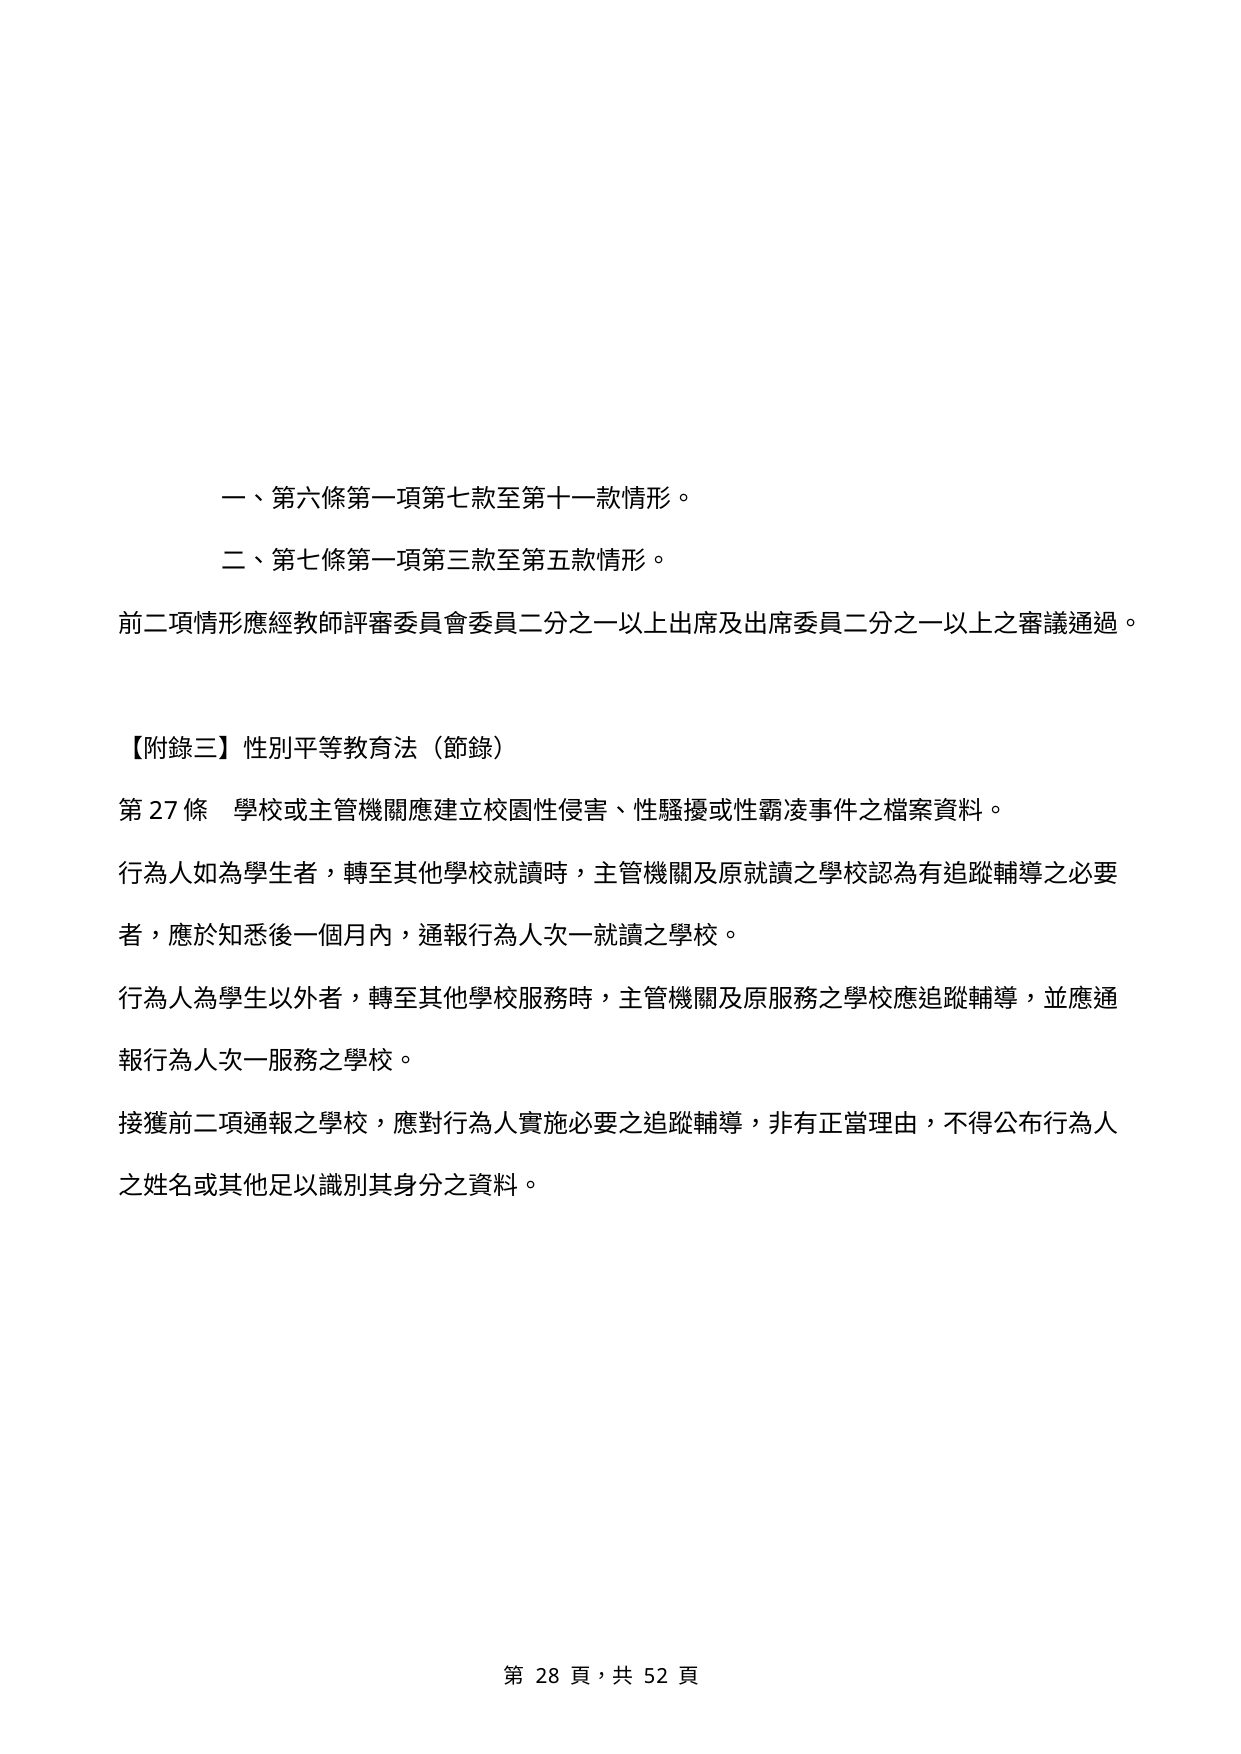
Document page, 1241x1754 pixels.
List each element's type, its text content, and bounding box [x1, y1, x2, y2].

text 接獲前二項通報之學校，應對行為人實施必要之追蹤輔導，非有正當理由，不得公布行為人之姓名或其他足以識別其身分之資料。 [118, 1080, 1122, 1205]
text 第27條 學校或主管機關應建立校園性侵害、性騷擾或性霸凌事件之檔案資料。 [118, 767, 1122, 830]
text 行為人如為學生者，轉至其他學校就讀時，主管機關及原就讀之學校認為有追蹤輔導之必要者，應於知悉後一個月內，通報行為人次一就讀之學校。 [118, 830, 1122, 955]
text 一、第六條第一項第七款至第十一款情形。 [207, 455, 1122, 517]
text 前二項情形應經教師評審委員會委員二分之一以上出席及出席委員二分之一以上之審議通過。 [118, 580, 1122, 642]
text 【附錄三】性別平等教育法（節錄） [118, 705, 1122, 767]
text 行為人為學生以外者，轉至其他學校服務時，主管機關及原服務之學校應追蹤輔導，並應通報行為人次一服務之學校。 [118, 955, 1122, 1080]
text 二、第七條第一項第三款至第五款情形。 [207, 517, 1122, 580]
